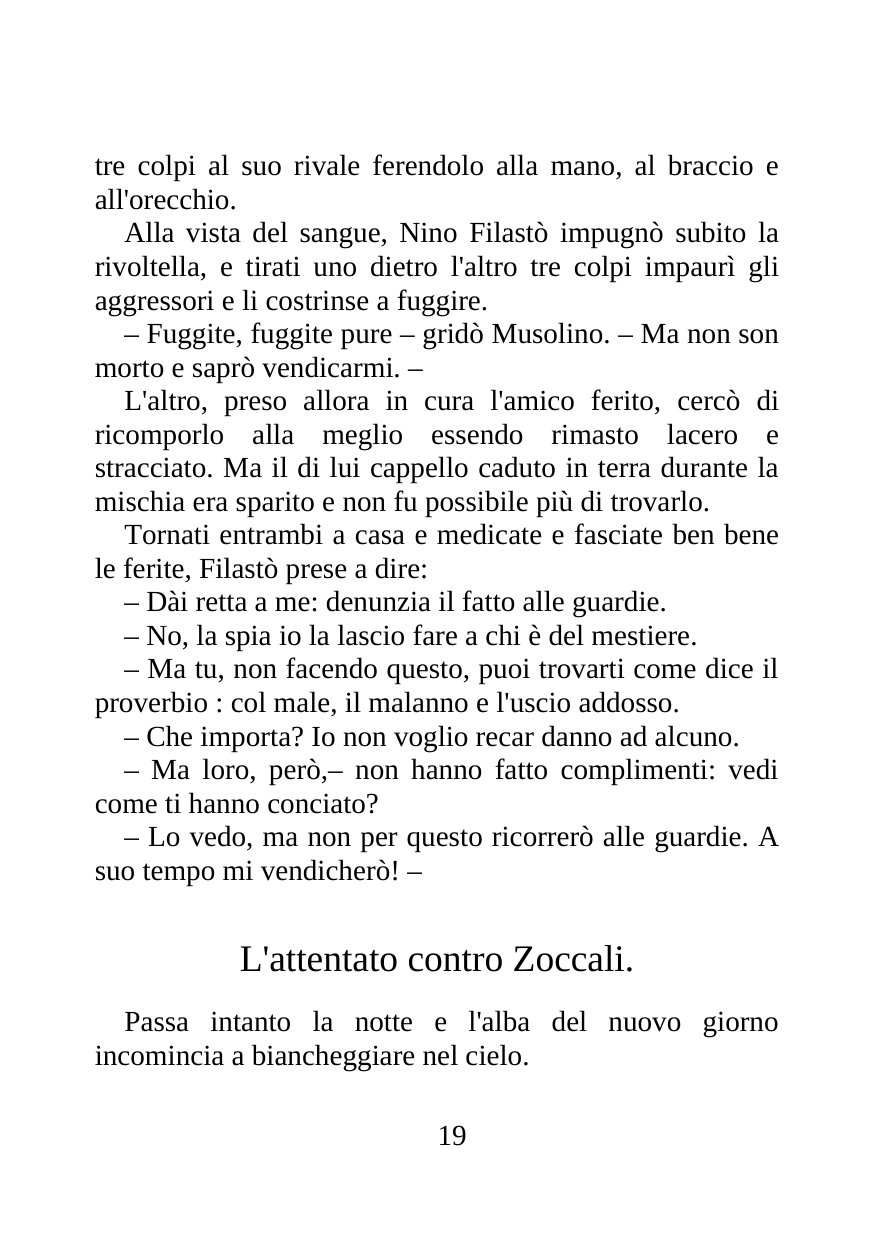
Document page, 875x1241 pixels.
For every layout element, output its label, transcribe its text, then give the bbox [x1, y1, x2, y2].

text – Che importa? Io non voglio recar danno ad alcuno. [94, 719, 779, 752]
text Alla vista del sangue, Nino Filastò impugnò subito la rivoltella, e tirati uno dietro l'altro tre colpi impaurì gli aggressori e li costrinse a fuggire. [94, 216, 779, 316]
text – Lo vedo, ma non per questo ricorrerò alle guardie. A suo tempo mi vendicherò! – [94, 819, 779, 886]
text – Ma tu, non facendo questo, puoi trovarti come dice il proverbio : col male, il malanno e l'uscio addosso. [94, 652, 779, 719]
text Passa intanto la notte e l'alba del nuovo giorno incomincia a biancheggiare nel cielo. [94, 1004, 779, 1072]
text – No, la spia io la lascio fare a chi è del mestiere. [94, 618, 779, 652]
text – Ma loro, però,– non hanno fatto complimenti: vedi come ti hanno conciato? [94, 752, 779, 819]
subtitle L'attentato contro Zoccali. [94, 936, 779, 979]
text tre colpi al suo rivale ferendolo alla mano, al braccio e all'orecchio. [94, 148, 779, 216]
text – Dài retta a me: denunzia il fatto alle guardie. [94, 584, 779, 618]
text L'altro, preso allora in cura l'amico ferito, cercò di ricomporlo alla meglio essendo rimasto lacero e stracciato. Ma il di lui cappello caduto in terra durante la mischia era sparito e non fu possibile più di trovarlo. [94, 383, 779, 517]
text – Fuggite, fuggite pure – gridò Musolino. – Ma non son morto e saprò vendicarmi. – [94, 316, 779, 383]
text Tornati entrambi a casa e medicate e fasciate ben bene le ferite, Filastò prese a dire: [94, 517, 779, 584]
